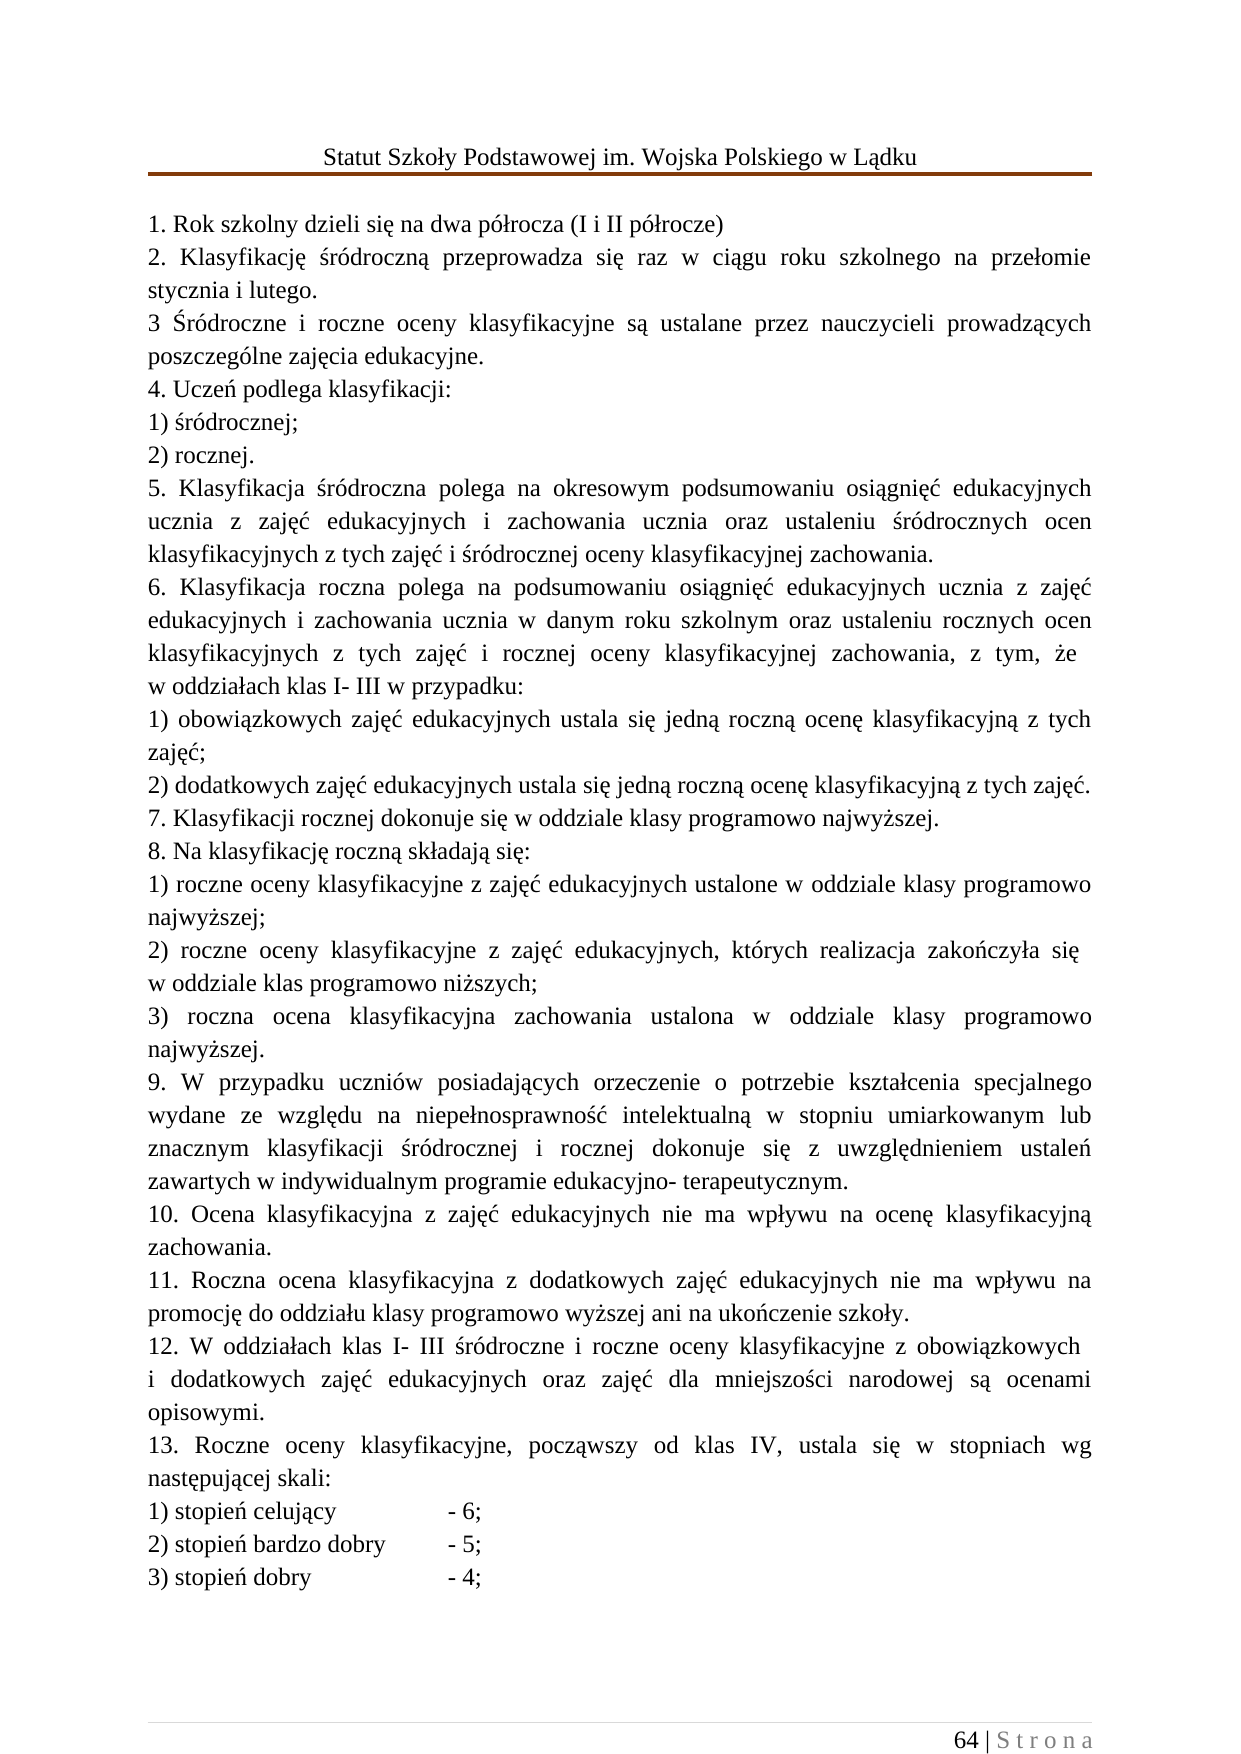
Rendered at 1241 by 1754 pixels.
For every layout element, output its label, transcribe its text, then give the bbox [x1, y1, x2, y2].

text 13. Roczne oceny klasyfikacyjne, począwszy od klas IV, ustala się w stopniach wg następującej skali: [148, 1430, 1092, 1492]
text 10. Ocena klasyfikacyjna z zajęć edukacyjnych nie ma wpływu na ocenę klasyfikacyjną zachowania. [148, 1199, 1092, 1261]
text 3 Śródroczne i roczne oceny klasyfikacyjne są ustalane przez nauczycieli prowadzących poszczególne zajęcia edukacyjne. [148, 308, 1092, 369]
text 4. Uczeń podlega klasyfikacji: [148, 374, 1092, 402]
text 2. Klasyfikację śródroczną przeprowadza się raz w ciągu roku szkolnego na przełomie stycznia i lutego. [148, 242, 1092, 303]
text 1) roczne oceny klasyfikacyjne z zajęć edukacyjnych ustalone w oddziale klasy programowo najwyższej; [148, 869, 1092, 931]
text 6. Klasyfikacja roczna polega na podsumowaniu osiągnięć edukacyjnych ucznia z zajęć edukacyjnych i zachowania ucznia w danym roku szkolnym oraz ustaleniu rocznych ocen klasyfikacyjnych z tych zajęć i rocznej oceny klasyfikacyjnej zachowania, z tym, że w oddziałach klas I- III w przypadku: [148, 572, 1092, 700]
text 1. Rok szkolny dzieli się na dwa półrocza (I i II półrocze) [148, 209, 1092, 237]
text 3) roczna ocena klasyfikacyjna zachowania ustalona w oddziale klasy programowo najwyższej. [148, 1001, 1092, 1063]
text 11. Roczna ocena klasyfikacyjna z dodatkowych zajęć edukacyjnych nie ma wpływu na promocję do oddziału klasy programowo wyższej ani na ukończenie szkoły. [148, 1265, 1092, 1327]
text 1) stopień celujący - 6; [148, 1496, 1092, 1525]
text 5. Klasyfikacja śródroczna polega na okresowym podsumowaniu osiągnięć edukacyjnych ucznia z zajęć edukacyjnych i zachowania ucznia oraz ustaleniu śródrocznych ocen klasyfikacyjnych z tych zajęć i śródrocznej oceny klasyfikacyjnej zachowania. [148, 473, 1092, 568]
text 7. Klasyfikacji rocznej dokonuje się w oddziale klasy programowo najwyższej. [148, 803, 1092, 832]
text 12. W oddziałach klas I- III śródroczne i roczne oceny klasyfikacyjne z obowiązkowych i dodatkowych zajęć edukacyjnych oraz zajęć dla mniejszości narodowej są ocenami opisowymi. [148, 1331, 1092, 1426]
text 2) roczne oceny klasyfikacyjne z zajęć edukacyjnych, których realizacja zakończyła się w oddziale klas programowo niższych; [148, 935, 1092, 997]
text 3) stopień dobry - 4; [148, 1562, 1092, 1591]
text 2) stopień bardzo dobry - 5; [148, 1529, 1092, 1558]
text 8. Na klasyfikację roczną składają się: [148, 836, 1092, 865]
text 1) obowiązkowych zajęć edukacyjnych ustala się jedną roczną ocenę klasyfikacyjną z tych zajęć; [148, 704, 1092, 766]
text 2) rocznej. [148, 440, 1092, 468]
text 1) śródrocznej; [148, 407, 1092, 436]
text 9. W przypadku uczniów posiadających orzeczenie o potrzebie kształcenia specjalnego wydane ze względu na niepełnosprawność intelektualną w stopniu umiarkowanym lub znacznym klasyfikacji śródrocznej i rocznej dokonuje się z uwzględnieniem ustaleń zawartych w indywidualnym programie edukacyjno- terapeutycznym. [148, 1067, 1092, 1195]
text 2) dodatkowych zajęć edukacyjnych ustala się jedną roczną ocenę klasyfikacyjną z tych zajęć. [148, 770, 1092, 799]
